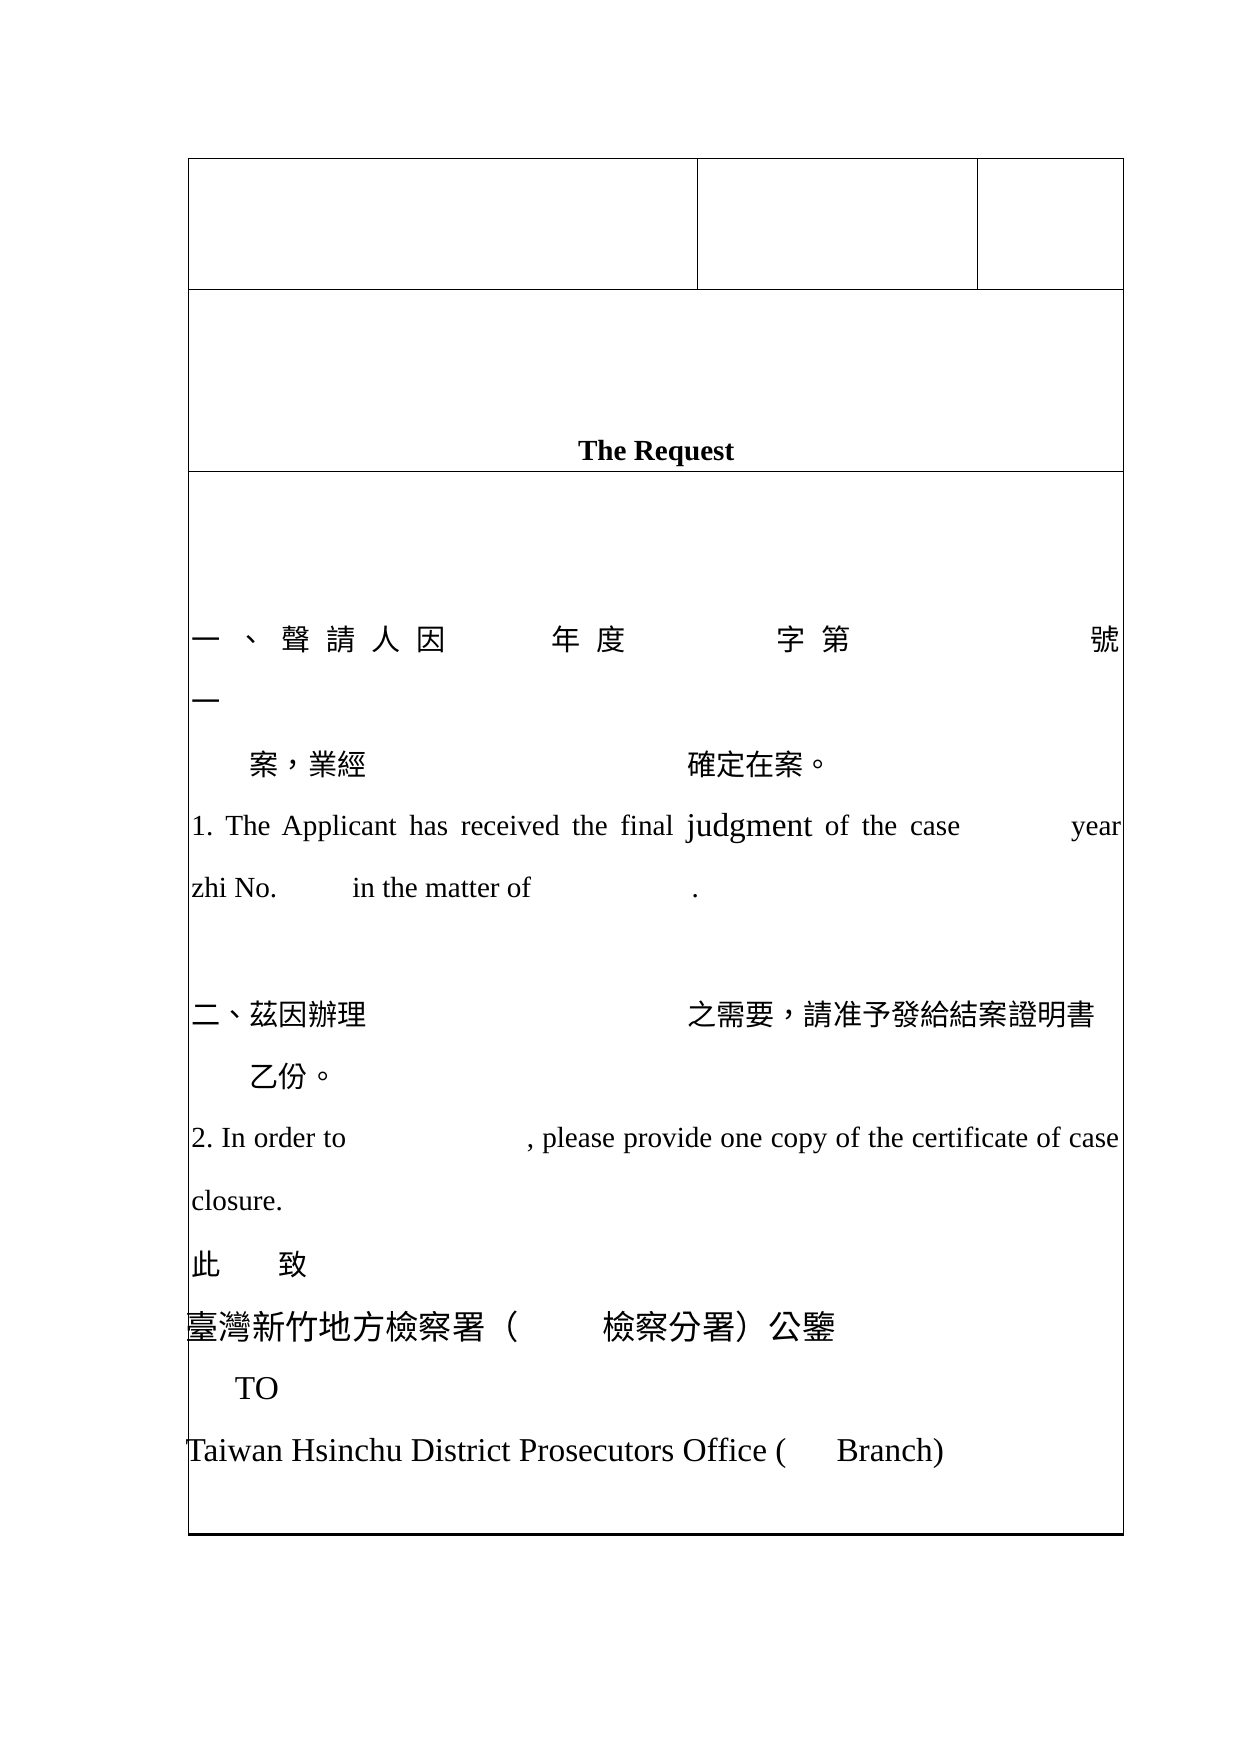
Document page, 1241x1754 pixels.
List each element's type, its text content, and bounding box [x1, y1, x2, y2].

table_cell 此 致 臺灣新竹地方檢察署（ 檢察分署）公鑒 TO Taiwan Hsinchu District Prosecutors Office ( Branch) [189, 1221, 1123, 1533]
table_cell The Request [189, 290, 1123, 471]
table_cell [978, 159, 1123, 289]
table_cell 一、聲請人因 年度 字第 號 一 案，業經 確定在案。 1. The Applicant has received the final judgment of the case year zhi No. in the matter of . 二、茲因辦理 之需要，請准予發給結案證明書 乙份。 2. In order to , please provide one copy of the certificate of case closure. [189, 472, 1123, 1221]
table_cell [698, 159, 977, 289]
table_cell [189, 159, 697, 289]
